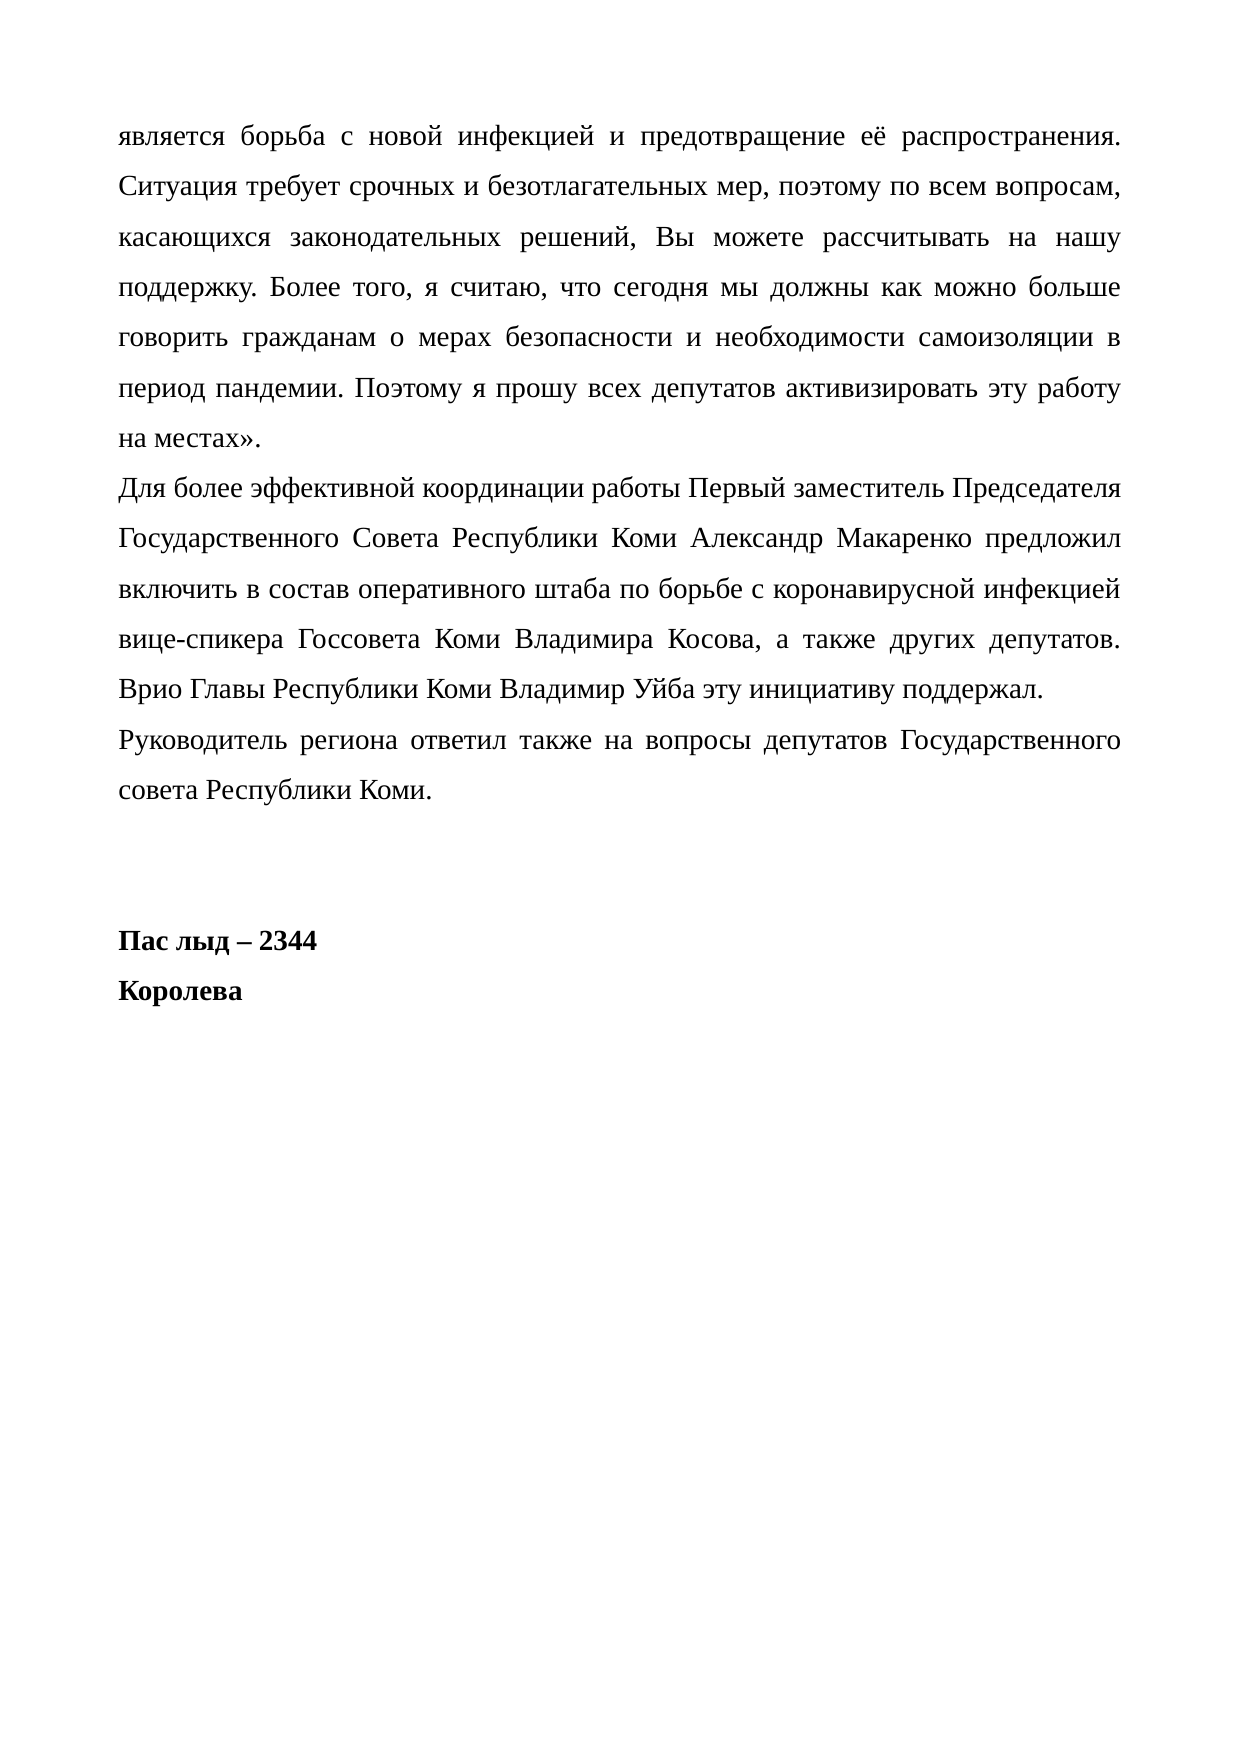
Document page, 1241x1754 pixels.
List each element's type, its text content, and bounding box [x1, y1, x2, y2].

text является борьба с новой инфекцией и предотвращение её распространения. Ситуация требует срочных и безотлагательных мер, поэтому по всем вопросам, касающихся законодательных решений, Вы можете рассчитывать на нашу поддержку. Более того, я считаю, что сегодня мы должны как можно больше говорить гражданам о мерах безопасности и необходимости самоизоляции в период пандемии. Поэтому я прошу всех депутатов активизировать эту работу на местах». [118, 118, 1122, 453]
text Пас лыд – 2344 [118, 923, 1122, 957]
text Руководитель региона ответил также на вопросы депутатов Государственного совета Республики Коми. [118, 722, 1122, 806]
text Для более эффективной координации работы Первый заместитель Председателя Государственного Совета Республики Коми Александр Макаренко предложил включить в состав оперативного штаба по борьбе с коронавирусной инфекцией вице-спикера Госсовета Коми Владимира Косова, а также других депутатов. Врио Главы Республики Коми Владимир Уйба эту инициативу поддержал. [118, 470, 1122, 705]
text Королева [118, 973, 1122, 1007]
